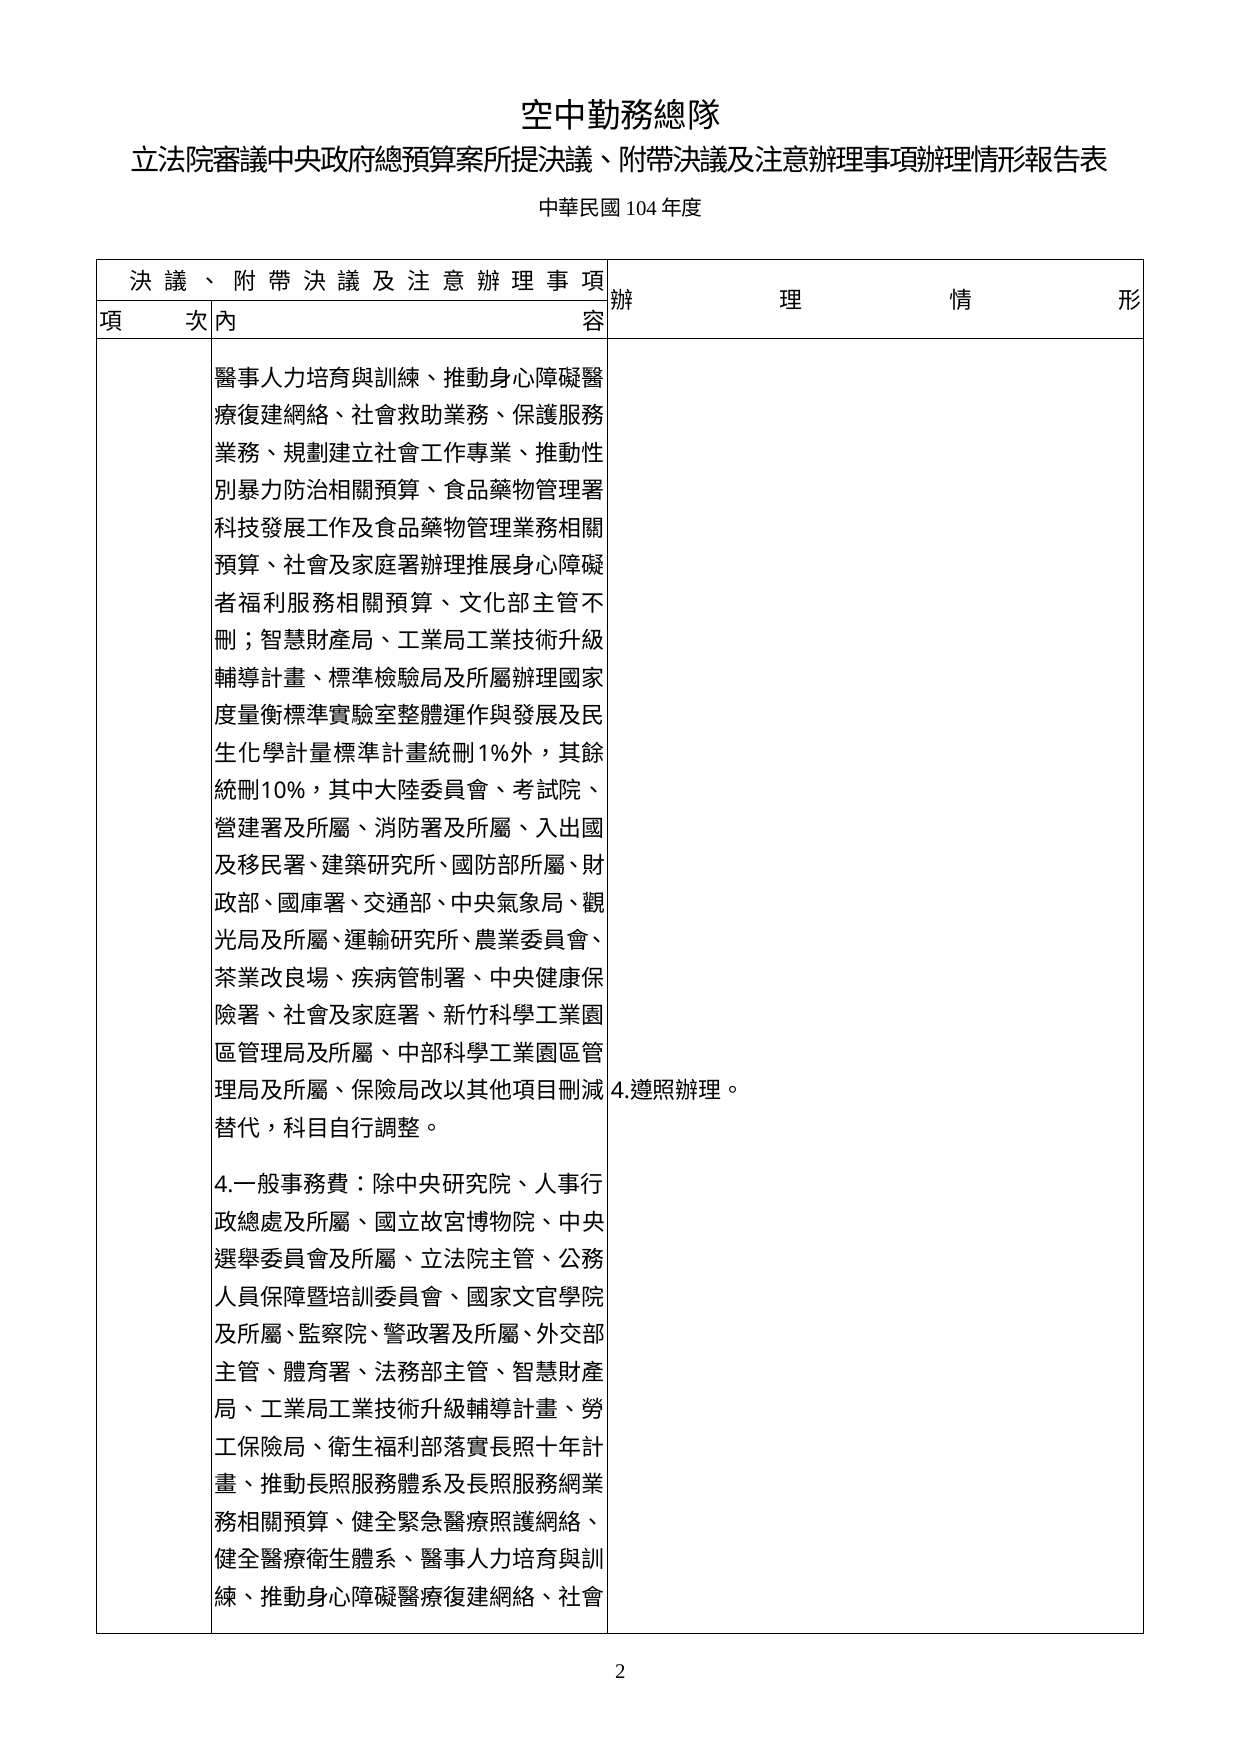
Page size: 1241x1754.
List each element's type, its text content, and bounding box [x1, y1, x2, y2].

table_cell 項次 [97, 301, 211, 338]
table_cell 非本總隊主管業務。 1.遵照辦理。 2.遵照辦理。 3.本總隊未編列是項經費。 4.遵照辦理。 5.本總隊未編列軍事裝備設施養護費，餘遵照辦理。 6.遵照辦理。 7.遵照辦理。 8.遵照辦理。 9.遵照辦理。 10.本總隊未編列是項經費。 11.本總隊未編列是項經費。 12.遵照辦理。 13.非本總隊主管業務。 遵照辦理。 非本總隊主管業務。。 非本總隊主管業務。 本總隊無捐助之財團法人。 非本總隊主管業務。 遵照辦理。 1.非本總隊主管業務。 2.非本總隊主管業務。 3.遵照辦理。 4.遵照辦理。 遵照辦理。 非本總隊主管業務。 遵照辦理。 非本總隊主管業務。 遵照辦理。 非本總隊主管業務。 非本總隊主管業務。 遵照辦理。 非本總隊主管業務。 本總隊業於104年6月3日立法院第8屆第7會期內政委員會第25次全體委員會提出專案報告，並獲決議「准予動支」。 本總隊業於104年6月3日立法院第8屆第7會期內政委員會第25次全體委員會提出專案報告，並獲決議「准予動支」。 本總隊業於104年6月3日立法院第8屆第7會期內政委員會第25次全體委員會提出專案報告，並獲決議「准予動支」。 本總隊業於104年6月3日立法院第8屆第7會期內政委員會第25次全體委員會提出專案報告，並獲決議「准予動支」。 本總隊業於104年6月3日立法院第8屆第7會期內政委員會第25次全體委員會提出專案報告，並獲決議「准予動支」。 104年5月26日由行政院張副院長主持之104年度直轄市、縣(市)首長災害防救交流分享座談會時，內政部已明確表示「金門縣之主要需求應為近海海域救援及緊急病患轉診，黑鷹直升機是針對2000公尺以上高山及遠洋海域救援，近海救援以行政院海岸巡防署較有效率，目前重大傷病患夜間後送由本部空勤總隊支援，但整體後送資源應由當地政府與衛生福利部進一步協調使之完善」，並經張副院長裁示： (1)根據內政部說明，空勤總隊黑鷹直升機不適合金門環境，近海案件主要請本院海岸巡防署救援。 (2)金門在地醫療可透過醫學中心支援強化，請衛生福利部儘速完成委託民間直升機辦理空中轉診，以利後送所需，本案請衛生福利部將辦理進度送本院災害防救辦公室知悉。 綜上述，本總隊對各離島縣市將不予進駐直升機。 [608, 339, 1143, 1633]
table_cell 一、 (一) (二) (三) (四) (五) (六) (七) (八) (九) (十) (十一) (十二) (十三) (十四) (十五) (十六) (十七) (十八) 二、 (一) (二) (三) (四) (五) (六) [97, 339, 211, 1633]
table_cell 內容 [212, 301, 607, 338]
table_header 辦理情形 [608, 260, 1143, 338]
table_cell 通案決議部分： 103年度中央政府總預算釋股收入380 億元不予保留。104年度中央政府總預算釋股收入380億元如下表，倘財政狀況良好，原則不予出售；釋股對象以政府四大基金為限，釋股費用併同調整。 104年度中央政府總預算案針對各機關及所屬統刪項目如下： 1.油料：統刪30%；另隨同減列交通部辦理離島載客船舶油價補貼0.07億元、公路總局辦理公共運輸油價補貼1.05億元。 2.大陸地區旅費：統刪10%。 3.委辦費：除人事行政總處、公務人力發展中心、中央選舉委員會及所屬、公務人員保障暨培訓委員會、警政署及所屬、外交部主管、教育部主管、法務部主管、勞工保險局、職業安全衛生署危險性機械及設備檢查與管理、動植物防疫檢疫局及所屬屠宰衛生檢查、畜禽藥物殘留檢測及檢疫偵測犬業務、衛生福利部落實長照十年計畫、推動長照服務體系及長照服務網業務相關預算、健全緊急醫療照護網絡、健全醫療衛生體系、醫事人力培育與訓練、推動身心障礙醫療復建網絡、社會救助業務、保護服務業務、規劃建立社會工作專業、推動性別暴力防治相關預算、食品藥物管理署科技發展工作及食品藥物管理業務相關預算、社會及家庭署辦理推展身心障礙者福利服務相關預算、文化部主管不刪；智慧財產局、工業局工業技術升級輔導計畫、標準檢驗局及所屬辦理國家度量衡標準實驗室整體運作與發展及民生化學計量標準計畫統刪1%外，其餘統刪10%，其中大陸委員會、考試院、營建署及所屬、消防署及所屬、入出國及移民署、建築研究所、國防部所屬、財政部、國庫署、交通部、中央氣象局、觀光局及所屬、運輸研究所、農業委員會、茶業改良場、疾病管制署、中央健康保險署、社會及家庭署、新竹科學工業園區管理局及所屬、中部科學工業園區管理局及所屬、保險局改以其他項目刪減替代，科目自行調整。 4.一般事務費：除中央研究院、人事行政總處及所屬、國立故宮博物院、中央選舉委員會及所屬、立法院主管、公務人員保障暨培訓委員會、國家文官學院及所屬、監察院、警政署及所屬、外交部主管、體育署、法務部主管、智慧財產局、工業局工業技術升級輔導計畫、勞工保險局、衛生福利部落實長照十年計畫、推動長照服務體系及長照服務網業務相關預算、健全緊急醫療照護網絡、健全醫療衛生體系、醫事人力培育與訓練、推動身心障礙醫療復建網絡、社會救助業務、保護服務業務、規劃建立社會工作專業、推動性別暴力防治相關預算、食品藥物管理署科技發展工作及食品藥物管理業務相關預算、中央健康保險署、社會及家庭署辦理推展身心障礙者福利服務相關預算、國軍退除役官兵輔導委員會聘用照顧服務員及護理人員相關預算不刪外，其餘統刪5%，其中總統府、國家發展委員會、國家通訊傳播委員會、公務人員退休撫卹基金監理委員會、營建署及所屬、消防署及所屬、空中勤務總隊、國防部所屬、賦稅署、臺北國稅局、高雄國稅局、北區國稅局及所屬、中區國稅局及所屬、南區國稅局及所屬、關務署及所屬、財政資訊中心、教育部、國家圖書館、國立公共資訊圖書館、國立教育廣播電臺、國立海洋科技博物館、中小企業處、交通部、民用航空局、中央氣象局、觀光局及所屬、運輸研究所、原子能委員會、放射性物料管理局、核能研究所、水土保持局、農業試驗所、林業試驗所、種苗改良繁殖場、桃園區農業改良場、花蓮區農業改良場、衛生福利部、社會及家庭署、環境檢驗所、環境保護人員訓練所、海岸巡防署主管、新竹科學工業園區管理局及所屬、證券期貨局改以其他項目刪減替代，科目自行調整。 5.軍事裝備設施、房屋建築、車輛及辦公器具、設施及機械設備養護費：除人事行政總處及所屬、國立故宮博物院、中央選舉委員會及所屬、立法院主管、公務人員保障暨培訓委員會、國家文官學院及所、監察院、警政署及所屬、中央警察大學設施及機械設備養護費、外交部駐外機構業務計畫、體育署、法務部主管、衛生福利部落實長照十年計、推動長照服務體系及長照服務網業務相關預算、保護服務業務相關預算、食品藥物管理署科技發展工作及食品藥物管理業務相關預算、海洋巡防總局艦艇歲修及機械儀器養護費不，其餘統刪5%，其中國家安全會議、國史館臺灣文獻、中央研究院、行政院、主計總處、國家發展委員會、考試院、公務人員退休撫卹基金監理委員會、內政部、營建署及所屬、消防署及所屬、入出國及移民署、國防部所屬、財政部、國庫署、賦稅署、臺北國稅局、高雄國稅局、北區國稅局及所屬、中區國稅局及所屬、南區國稅局及所屬、關務署及所屬、財政資訊中心、國家圖書館、國立公共資訊圖書、國立教育廣播電臺、國立海洋科技博、交通部、民用航空局、中央氣象局、觀光局及所屬、運輸研究所、公路總局及所、原子能委員會、放射性物料管理局、農業委員會、水土保持局、林業試驗所、特有生物研究保育中心、漁業署及所、衛生福利部、疾病管制署、中央健康保險署、環境保護署、環境檢驗所、環境保護人員訓練所、海岸巡防署主管、新竹科學工業園區管理局及所屬改以其他項目刪減替，科目自行調整。 6.國內旅費：除中央研究院、人事行政總處及所屬、國立故宮博物院、中央選舉委員會及所屬、公務人員保障暨培訓委員會、國家文官學院及所屬、監察院主管、警政署及所屬、體育署、法務部主管、工業局工業技術升級輔導計畫、衛生福利部落實長照十年計畫、推動長照服務體系及長照服務網業務相關預算、健全緊急醫療照護網絡、健全醫療衛生體系、醫事人力培育與訓練、推動身心障礙醫療復建網絡、社會救助業務、保護服務業務、規劃建立社會工作專業相關預算、食品藥物管理署科技發展工作及食品藥物管理業務相關預算、社會及家庭署辦理推展身心障礙者福利服務相關預算不刪外，其餘統刪5%，其中國史館臺灣文獻館、主計總處、國家發展委員會、考試院、內政部、營建署及所屬、消防署及所屬、役政署、入出 國及移民署、空中勤務總隊、國防部所屬、賦稅署、臺北國稅局、高雄國稅局、北區國稅局及所屬、中區國稅局及所屬、南區國稅局及所屬、關務署及所屬、財政資訊中心、國家圖書館、國立公共資訊圖書館、國立教育廣播電臺、國立海洋科技博物館、交通部、中央氣象局、觀光局及所屬、運輸研究所、公路總局及所屬、原子能委員會、放射性物料管理局、農業委員會、水土保持局、衛生福利部、疾病管制署、社會及家庭署、環境保護署、環境檢驗所、環境保護人員訓練所、新竹科學工業園區管理局及所屬、檢查局、臺灣省政府改以其他項目刪減替代，科目自行調整。 7.國外旅費：除中央研究院、人事行政總處及所屬、國立故宮博物院、中央選舉委員會及所屬、立法院主管委員國會交流事務費、公務人員保障暨培訓委員會、國家文官學院及所屬、監察院、警政署及所屬、中央警察大學、外交部主管、體育署、法務部主管、衛生福利部落實長照十年計畫、推動長照服務體系及長照服務網業務相關預算、推動身心障礙醫療復建網絡、保護服務業務相關預算、食品藥物管理署科技發展工作及食品藥物管理業務相關預算、社會及家庭署辦理推展身心障礙者福利服務相關預算、文化部主管不刪外，其餘統刪 5%，其中行政院、主計總處、國家發展委員會、檔案管理局、飛航安全調查委員會、客家委員會及所屬、考試院、銓敘部、公務人員退休撫卹基金監理委員會、公務人員退休撫卹基金管理委員會、審計部、內政部、營建署及所屬、消防署及所屬、役政署、入出國及移民署、建築研究所、空中勤務總隊、國防部所屬、財政部、國庫署、賦稅署、臺北國稅局、高雄國稅局、北區國稅局及所屬、中區國稅局及所屬、南區國稅局及所屬、財政資訊中心、教育部、國民及學前教育署、青年發展署、國家圖書館、國立公共資訊圖書館、國立教育廣播電臺、國家教育研究院、國立海洋科技博物館、工業局、標準檢驗局及所屬、智慧財產局、水利署及所屬、中央地質調查所、交通部、民用航空局、中央氣象局、觀光局及所屬、運輸研究所、公路總局及所屬、勞工保險局、勞動力發展署及所屬、職業安全衛生署、勞動及職業安全衛生研究所、僑務委員會、原子能委員會、輻射偵測中心、放射性物料管理局、核能研究所、農業委員會、林務局、水土保持局、農業試驗所、林業試驗所、水產試驗所、畜產試驗所、家畜衛生試驗所、特有生物研究保育中心、種苗改良繁殖場、高雄區農業改良場、漁業署及所屬、動植物防疫檢疫局及所屬、農糧署及所屬、衛生福利部、疾病管制署、中央健康保險署、社會及家庭署、環境檢驗所、環境保護人員訓練所、新竹科學工業園區管理局及所屬、中部科學工業園區管理局及所屬、南部科學工業園區管理局及所屬、檢查局、臺灣省政府、臺灣省諮議會、福建省政府改以其他項目刪減替代，科目自行調整。 8.出國教育訓練費：除中央研究院、人事行政總處及所屬、中央選舉委員會及所屬、公務人員保障暨培訓委員會、國家文官學院及所屬、警政署及所屬、外交部駐外機構業務計畫、法務部主管、食品藥物管理署科技發展工作及食品藥物管理業務相關預算、文化部主管不刪外，其餘統刪5%，其中主計總處、國家發展委員會、公平交易委員會、飛航安全調查委員會、消防署及所屬、空中勤務總隊、國防部所屬、財政部、關務署及所屬、交通部、中央氣象局、原子能委員會、核能研究所、農業委員會、農業試驗所、水產試驗所、畜產試驗所、家畜衛生試驗所、特有生物研究保育中心、種苗改良繁殖場、臺中區農業改良場、臺南區農業改良場、高雄區農業改良場、花蓮區農業改良場、衛生福利部、疾病管制署、環境保護署、檢查局改以其他項目刪減替代，科目自行調整。 9.設備及投資：除資產作價投資、中央研究院、人事行政總處及所屬、中央選舉委員會及所屬、立法院主管、公務人員保障暨培訓委員會基本行政維持、國家文官學院及所屬、監察院、審計部、警政署及所屬、中央警察大學房屋建築及設備費、外交部駐外機構業務計畫、購置駐外機構館舍計畫與汰換駐外機構公務車預算、法務部主管、勞工保險局、動植物防疫檢疫局高雄分局檢疫行政大樓興建工程、衛生福利部健全緊急醫療照護網絡、健全醫療衛生體系、醫事人力培育與訓練、社會救助業務、保護服務業務相關預算、食品藥物管理署科技發展工作及食品藥物管理業務相關預算、中央健康保險署、社會及家庭署辦理推展身心障礙者福利服務相關預算、海岸巡防署臺北港海巡基地、海洋巡防總局艦艇大修經費及強化海巡編裝發展方案不刪；科技部增撥國家科學技術發展基金統刪1%；文化部主管統刪3%；國立故宮博物院故宮南部院區籌建計畫統刪4%；教育部主管統刪7%外，其餘統刪 8%，其中司法院、最高法院、最高行政法院、臺北高等行政法院、臺中高等行政法院、高雄高等行政法院、公務員懲戒委員會、法官學院、智慧財產法院、臺灣高等法院、臺灣高等法院臺中分院、臺灣高等法院臺南分院、臺灣高等法院高雄分院、臺灣高等法院花蓮分院、臺灣臺北地方法院、臺灣士林地方法院、臺灣新北地方法院、臺灣桃園地方法院、臺灣新竹地方法院、臺灣苗栗地方法院、臺灣臺中地方法院、臺灣南投地方法院、臺灣雲林地方法院、臺灣嘉義地方法院、臺灣高雄地方法院、臺灣屏東地方法院、臺灣臺東地方法院、臺灣花蓮地方法院、臺灣宜蘭地方法院、臺灣基隆地方法院、臺灣澎湖地方法院、臺灣高雄少年及家事法院、福建高等法院金門分院、福建金門地方法院、福建連江地方法院、考試院、公務人員退休撫卹基金監理委員會、內政部、役政署、國防部、財政部、賦稅署、臺北國稅局、高雄國稅局、北區國稅局及所屬、中區國稅局及所屬、南區國稅局及所屬、國有財產署及所屬、教育部、國民及學前教育署、國家圖書館、國立公共資訊圖書館、國立教育廣播電臺、國立海洋科技博物館、中央氣象局、觀光局及所屬、運輸研究所、公路總局及所屬、蒙藏委員會、農業委員會、家畜衛生試驗所、環境保護署、環境保護人員訓練所、海洋巡防總局、海岸巡防總局及所屬、金融監督管理委員會、銀行局、證券期貨局改以其他項目刪減替代，科目自行調整。 10.對國內團體之捐助與政府機關間之補助：除法律義務支出、中央研究院、警政署及所屬、外交部、教育部主管、法務部主管、勞工保險局、漁業署捐助各級漁會辦理臺灣地區各漁業通訊電臺營運輔導、衛生福利部捐助財團法人國家衛生研究院發展計畫、落實長照十年計畫、推動長照服務體系及長照服務網業務相關預算、社會救助業務、保護服務業務、健全緊急醫療照護網絡、健全醫療衛生體系、醫事人力培育與訓練、食品藥物管理署科技發展工作及食品藥物管理業務相關預算、中央健康保險署、社會及家庭署辦理長期照顧十年計畫及建置長期照顧服務體系暨推展身心障礙者福利服務相關預算、文化部主管、科技部對國家災害防救科技中心、財團法人國家實驗研究院與國家同步輻射研究中心之捐助不刪；經濟部科技預算、智慧財產局、工業局工業技術升級輔導計畫統刪1%外，其餘統刪5%，其中客家委員會及所屬、內政部、營建署及所屬、國防部所屬、交通部、觀光局及所屬、公路總局及所屬、核能研究所、桃園區農業改良場、動植物防疫檢疫局及所屬、環境保護署、新竹科學工業園區管理局及所屬改以其他項目刪減替代，科目自行調整。 11.對地方政府之補助：除法律義務支出、一般性補助款、教育部主管、法務部主管、衛生福利部落實長照十年計畫、推動長照服務體系及長照服務網業務相關預算、社會救助業務、健全緊急醫療照護網絡、食品藥物管理署科技發展工作及食品藥物管理業務相關預算、中央健康保險署、社會及家庭署辦理長期照顧十年計畫及建置長期照顧服務體系暨推展身心障礙者福利服務相關預算、文化部主管不刪外，其餘統刪5%，其中役政署、觀光局及所屬、動植物防疫檢疫局及所屬、衛生福利部改以其他項目刪減替代，科目自行調整。 12.人事費：除退休退職給付、人事行政總處退休公教人員年終慰問金調整準備、國立故宮博物院、中央選舉委員會及所屬、立法院主管（不含委員問政油料補助費）、公務人員保障暨培訓委員會、國家文官學院及所屬、監察院主管、警政署及所屬、外交部主管、體育署、法務部主管不刪；立法院主管委員問政油料補助費統刪30%外，其餘統刪1%，其中中央研究院、主計總處、公務人力發展中心、地方行政研習中心、檔案管理局、飛航安全調查委員會、公共工程委員會、司法院、最高法院、最高行政法院、臺北高等行政法院、臺中高等行政法院、高雄高等行政法院、公務員懲戒委員會、法官學院、智慧財產法院、臺灣高等法院、臺灣高等法院臺中分院、臺灣高等法院臺南分院、臺灣高等法院高雄分院、臺灣高等法院花蓮分院、臺灣臺北地方法院、臺灣士林地方法院、臺灣新北地方法院、臺灣桃園地方法院、臺灣新竹地方法院、臺灣苗栗地方法院、臺灣臺中地方法院、臺灣南投地方法院、臺灣彰化地方法院、臺灣雲林地方法院、臺灣嘉義地方法院、臺灣臺南地方法院、臺灣高雄地方法院、臺灣屏東地方法院、臺灣臺東地方法院、臺灣花蓮地方法院、臺灣宜蘭地方法院、臺灣基隆地方法院、臺灣澎湖地方法院、臺灣高雄少年及家事法院、福建高等法院金門分院、福建金門地方法院、福建連江地方法院、考試院、考選部、消防署及所屬、役政署、入出國及移民署、建築研究所、空中勤務總隊、國防部所屬、國庫署、臺北國稅局、高雄國稅局、北區國稅局及所屬、中區國稅局及所屬、南區國稅局及所屬、國有財產署及所屬、國家圖書館、國立公共資訊圖書館、國立教育廣播電臺、國立海洋科技博物館、水利署及所屬、中央地質調查所、交通部、民用航空局、中央氣象局、觀光局及所屬、運輸研究所、公路總局及所屬、勞動及職業安全衛生研究所、林務局、水土保持局、畜產試驗所、家畜衛生試驗所、茶業改良場、種苗改良繁殖場、桃園區農業改良場、臺南區農業改良場、環境保護署、環境檢驗所、環境保護人員訓練所、海岸巡防署主管、證券期貨局改以其他項目刪減替代，科目自行調整。 13.國庫署「國債付息」減列2億元。 近來國際原油價格持續重挫，國內汽、柴油價格亦不斷下跌；日前中油再度宣布自2015年1月12日起調降各式汽、柴油價格，其中95無鉛調降為每公升24.6 元，較編製104年度中央政府總預算案時按每公升35.1元編列，已有大幅差距；爰予減列104年度中央政府各機關油料費30%；另年度預算執行中，若遇油價大幅波動，則在油料用量之共同標準範圍內，各機關應依以下原則辦理，主計總處並應追蹤控管執行情形： 1.油價下跌時，按實際油價覈實列支，結餘部分並不得移為他用。 2.油價大幅上漲，致所須經費不足時，得以各機關第一預備金支應；若嚴重不敷，得申請動支第二預備金。 針對104年度中央政府總預算中有關「自由經濟示範區」相關預算共計編列75億 9,945萬5,000元，包括：國家發展委員會編列1,670萬元、經濟部智慧財產局編列20萬元、行政院農業委員會編列3億 8,573萬元、衛生福利部編列1億4,600 萬元、經濟特別收入基金1,000萬元、桃園國際機場股份有限公司6,400萬元、臺灣港務股份有限公司34億3,715萬 1,000元、航港建設基金35億3,477萬 4,000元、農業特別收入基金490萬元。 經查，「自由經濟示範區規劃方案」於 102年8月啟動第1階段推動計畫，自貿港區為自由經濟示範區第1階段之核心，惟推動效益卻未如預期，無法彌補我國港埠整體進出口貨物流失量，且入駐港區事業數及進用員工人數未見成長，此外，再以我國自由貿易港區歷年來入駐港區事業家數及進用員工人數觀之，推行自由貿易示範區計畫後，入駐港區事業數及進用員工人數亦未見明顯成長；另示範區104年度關鍵績效指標考核面向不足，且跨機關間衡量標準不一，有欠妥適。 另，有鑑於「自由經濟示範區規劃方案」尚未三讀通過，各部會即逕自編列該預算執行計畫，實有未當。事實上，就政府不斷宣傳國際的案例：韓國仁川自經區言之，現已證明也將面臨推動困難之困境，事實上，由於外國人移住率過低、招商不易、無法吸引國外資金流入，以及對本國企業限制過多等因素，近年來韓國各界對仁川自經區的發展狀況，出現了諸多的批判。 而面對中國上海自貿區實施一年來發現，其光環不但嚴重消退，實施成效更是完全不如預期，但台灣卻為了企圖與中國對接，不斷以此推銷台灣自經區的設立優勢，用錯誤的觀念及手段，實難以帶動台灣經濟升級，更無法為台灣悶經濟注入新的成長動力，且因示範區特別條例尚未審議通過。準此，除交通部自由港區等海空港建設、國家發展委員會、經濟部、衛生福利部及行政院農業委員會等既有不涉及落實自由經濟示範區特別條例相關預算得編列執行外，其餘不得編列。 鑑於多數財團法人收入來源主要依賴政府之補助與委辦收入，或以行使公權力特定政策任務為設置目的，且各該薪資待遇均已相當優渥。因此，相關福利經費之支用更應撙節，避免造成外界觀感不佳，或有浪費政府資源之嫌。 爰自104年度起，各財團法人除應比照公務人員取消交通補助費外，亦不得再發放高層主管之房屋津貼。 根據審計部102年度中央政府總決算審核報告指出，政府捐助之財團法人總計 152個，基金總額高達2,423億8,298萬餘元。然諸多財團法人財源自籌能力不足，高度仰賴政府財源挹注；依決算審核結果，152個財團法人102年度營收來自政府捐補助（不含捐助基金）或委辦之金額高達近470億元，超過年度整體收入之50%。其中有60家政府捐補助及委辦經費占其年度收入比例逾50%，當中有 42家超過70%，逾90%者亦不在少數。 事實上，許多財團法人或已達成設置任務，或因時空環境變遷致設立目的已不復存在，或功能重疊，或已不具實質效益……，本院審查102年度中央政府總預算案時決議：「……要求各該主管機關於6個月內針對所捐助財團法人之設置目的、工作計畫、經費運用、財務狀況、營運績效等，以及任務已達成、設立目的已不復存在或已無營運實益等之財團法人，應向立法院提出評估報告及退場計畫。」，惟迄今僅見公設財團法人不斷設置，卻未見有退場或整併者；長此以往，不僅浪費行政資源，更將形成政府財政負擔。 爰此，104年度中央政府各機關（含營業及非營業基金）應就所主管財團法人設置任務已達成、或設立目的已不復存在、或已無營運實益、或績效不彰、或性質或業務相近者，提出具體之退場或整併計畫及時程，並向立法院各該委員會報告。 公教人員保險法中訂有「眷屬喪葬津貼（最高3個月薪俸額）」，而全國軍公教員工待遇支給要點中，亦列有眷屬死亡之「喪葬補助（最高5個月薪俸額）」之生活津貼，惟該「生活津貼」之規定，並未有法源依據。 公教人員保險既已有眷屬喪葬給付，實已不須再另行由政府預算編列所謂「喪葬補助」，且補助標準還過於保險給付。其他社會保險，如「勞工保險」，亦係將眷屬死亡之喪葬津貼列入保險給付項目，而未有其他政府補助。基於該「喪葬補助」生活津貼係無償性之補助，與保險給付係立基於「保費」之交付而生之補償不同，不應以「月俸」作為補助標準，況月俸愈高者，反而獲得政府愈多之補助，亦有違常理；現行軍公教人員喪葬補助以事實發生當月之薪俸額做為補助基準尚有斟酌空間，建請行政院於6個月內檢討研議其合理性。 根據行政院主計總處訂定之「用途別預算科目分類定義及計列標準表」第一點規定「各機關應詳實按照所管費用性質，就用途別預算科目定義範圍，確定各項費用應歸屬之科目」。惟查部分機關或對定義範圍未盡清楚，或有明知卻仍未照規定歸類之蓄意，例如，明知須列為委辦費，卻以委辦費每年均會被立法院統刪為由，將相關經費改列為「一般事務費」；或明知實際用途為補助，須於預算書中表列，並於機關網站上揭露，卻以「分攤」經費為由改列為「一般事務費」，逃避監督。爰要求行政院應通令各機關單位確實依照所訂標準編製預算，主計單位並應盡預算編審之責，確實審核；日後經查出有未依規定編製預算者，機關單位首長、相關人員應予懲處。 由於各界對於政府部門帶頭使用派遣人力多所撻伐，行政院於99年即鼓勵行政部門辦理勞務採購時，應優先評估以勞務承攬方式辦理；但從行政院各部會及所屬進用之承攬人力的工作內容觀之，多數工作要派機構仍須直接行使指揮監督權，而各部會卻為配合行政院降低派遣勞工人數之要求，特意忽略派遣與承攬之差別，導致派遣人力人數雖然降低，但勞務承攬卻不斷增加之怪象。 經查，依民法規定：承攬謂當事人約定，一方為他方完成一定之工作，他方俟工作完成，給付報酬之契約，在承攬業者依承攬契約而指派所屬勞工（擔任履行輔助人）至定作人處提供勞務之場合；勞動承攬外觀上似乎與勞動派遣相近，但二者間主要差異在於：承攬業者並未將指揮監督權讓與定作人，而勞動派遣部分，要派機構則可直接指揮監督使用派遣勞工。 勞動部為勞政最高主管機關，未明確定義派遣及承攬造成各界多有誤解，已屬失職；而行政院對勞務承攬不斷增加之怪象，非但視而不見，且昧於事實，放任各部會將應運用勞動派遣人力之事項，任意以勞動勞務承攬為之，尤屬不該。 爰要求行政院應： 1.責成勞動部明確定義勞動派遣與勞務承攬，並提出相關檢討報告及改善計畫與具體實施期程。 2.責成勞動部會同人事行政總處，訂定「行政院運用勞動派遣及勞務承攬之 應行注意事項」。 3.於104年度起逐步要求各部會通盤檢討勞務採購時勞動派遣及勞務承攬人力運用之需求。 4.依勞動部之定義，於105年度起中央政府總預算書內明列勞動派遣及勞務承攬人力實際運用情況。 依據職業安全衛生法第6條第1項第14 款明文規定，雇主應針對防止為採取充足通風、採光、照明、保溫或防濕等引起之危害，提供勞工必要的安全衛生設備及措施。同法第26條亦規定，事業單位以其事業之全部或一部分交付承攬時，應於事先告知該承攬人有關事業工作環境、危害因素既本法及有關安全衛生規定應採取之措施。 查承攬立法院院區清潔廠商第一社會福利基金會卻只提供員工短袖制服，即便寒流低溫特報，員工在戶外低氣溫環境工作只能自行添加薄長袖衣物 於短袖衣服內，與其他在院區內行走身著保暖外套其他人員相較保暖性不足。顯然，立法院與基金會要求員工於低氣溫戶外工作，基金會未提供任何禦寒保護措施，立法院也未善盡告知督促之責任。 次查政採購網統計資訊，第一社會福利基金會亦承攬多家公家機關清潔勞務採購案，包含監察院、科技部、高速公路局北區工程處、衛生福利部國民健康署等等中央政府機關單位。 為避免基層勞工因工作遭逢職業傷病，政府機關應依職業安全衛生法，善盡事業單位督促承攬商符合相關法令之責任，爰要求各政府機關應優先督促清潔勞務承攬商針對戶外工作之員工提供防風保暖之制服。 行政院消費者保護委員會自101年被前行政院長江宜樺降級為行政院消費者保護處後，功能不彰，未能確實保護消費者，在歷次食安風暴中，也未能發揮領頭羊角色保護消費者權益、提出團體訴訟，顯見當初行政院組改決策之不當。尤其現行產業類別多元、消費項目與爭議更是日新月異，消費者保護法裡的定型化契約範本早已不符時代所需，許多民眾根本不知道消費者保護法能申訴及調解消費爭議，遠不如媒體的爆料專線。爰要求行政院應強化消費者保護處職能，並與食安辦公室定期溝通協調，定期就特定產品稽查，以維護消費者權益。 行政院各部會每年皆編列龐大數額之捐、補助費，有的部會之捐、補助費幾乎占其整體預算九成。其中有為數不少的捐、補助費，係對團體及私人補助，惟如此龐大金額之預算，許多部會及所屬卻未於官方網站設有專區，致民眾及團體無法簡便查詢到所需之申請捐、補助費規定，而經常錯失申請時機，甚或因不知有相關捐、補助費，致使本身權益受損。為便利人民共享及公平利用政府資訊，保障民眾知的權利，爰要求行政院及所屬應要求各部會應將「申請捐、補助費用之相關辦法」列入網頁「政府資訊公開」專區內，以利民眾查閱。 行政院於93年為建立公報制度，統一刊載行政院及所屬各機關涉及人民權益之法令等重要事項，以達政府資訊主動公開及保障人民權益之目的，特發行「行政院公報」，並建置「行政院公報資訊網」。惟查該網站部分法規命令、行政規則等修正發布之資訊，並未檢附條文總說明及對照表，人民難以得知政府機關修正之理由與必要性。爰要求行政院公報未來刊載法規，應一併檢附條文總說明及對照表，以便利人民共享及公平利用政府資訊，保障人民知的權利，增進人民對公共事務之瞭解、信賴及監督，並促進民主參與。 為避免濫用政府預算播送形象廣告違反行政中立原則並影響選舉公平，總統副總統任期屆滿前一年內，政府政令宣導廣告應限於社會治安維護、交通秩序疏導、災害防救、傳染病防治、環境保護、節約能源或新法令及政策實施等之宣導廣告，不得播送其他政治性宣導廣告。 鑑於原住民族及離島等地區因地理環境特殊，受限於交通不便，醫療資源及健康照護服務相較台灣本島，普遍有不充足與不完善之情形。為使該等地區民眾獲得平等之完善醫療與照顧，104年度中央政府總預算案中有關「原住民族及離島地區醫療、照護、保健相關服務所需及資源建置之相關預算」，請行政院責成主計總處及相關機關覈實配賦額度。 有鑑於臺大醫院兒童醫院已於103年8 月1日正式開幕，肩負國家社會大眾之深刻期望，基於兒童是國家未來的重要棟樑，其健康代表著國家未來的競爭力，惟面對少子化問題日益嚴重的台灣，兒童健康問題卻仍未受到政府高度重視。基此，為落實臺大醫院兒童醫院提供國家級兒童醫療服務、研究及教學之任務，特建請教育部與衛生福利部自104 年度起，應於業務計畫中，匡列預算納入兒童醫學相關研究主題（例如：一般兒科教學研究、兒童急診教學研究、兒童不當對待（虐待）教學研究、兒童健康褔祉指標教學研究、兒童社區醫學教學研究、青少年醫學教學研究……等等相關研究），並提撥一定比例預算、專款專用做為兒童醫院之臨床教學研究用途，以培養我國兒童醫療與保健人才、照顧轉診難症兒童，及增進我國兒童健康及福祉，並提高我國兒童醫療照顧水準，落實臺大醫院兒童醫院捍衛國家兒童健康之使命。 中華民國104年度中央政府總預算案，有關公務部分各單位預算之審查，歲入、歲出之各款、項、目涉及附屬單位預算營業及非營業部分（如營業盈餘或作業賸餘繳庫等項目），審查報告本應予「暫照列，俟附屬單位預算審議確定，再行調整。」惟倘委員會在審查時，已就該部分預算作成實質上之增刪調整或相關決議，審查總報告仍應尊重委員會審查結果，並予照列。 台灣糖業股份有限公司、台灣中油股份有限公司、台灣電力股份有限公司、台灣自來水股份有限公司四家公司100年度經營績效獎金適用 96 年修正之「經濟部所屬事業經營績效獎金實施要點」辦理。 分組審查決議部分 空中勤務總隊 空中勤務總隊104年度單位預算第2目「空中勤務業務」項下「航務、機務及飛安」中「辦理黑鷹直升機種子人員訓練暨初次航材籌補計畫（六年中程計畫─103至108年，總經費66億7,200萬元）」編列10億0,720萬元，凍結1億元，俟空中勤務總隊重新評估救災直升機建置改善方案，向立法院內政委員會提出專案報告經同意後，始得動支。 空中勤務總隊104年度單位預算第2目「空中勤務業務」項下「航務、機務及飛安」中「辦理飛機維護5年中程計畫（五年中程計畫─104至108年，總經費64億 5,884萬元）」編列10億6,897萬1,000 元，凍結1億元，俟空中勤務總隊提供人員完備訓練及精進維保措施等規劃，向立法院內政委員會提出專案檢討報告經同意後，始得動支。 空中勤務總隊104年度單位預算第2目「空中勤務業務」項下「航務、機務及飛安」中「參加會議、會勘直升機起降場、督導勤務演訓等」編列347萬5,000元，凍結100萬元，俟空中勤務總隊及海岸巡防署在安全無虞之下共同完成直升機及巡防艦組合訓練，向立法院內政委員會提出專案報告經同意後，始得動支。 空中勤務總隊104年度單位預算第2目「空中勤務業務」項下「航務、機務及飛安」編列辦理「黑鷹直升機種子人員訓練暨初次航材籌補六年中程計畫」第 2年所需經費10億0,720萬元，經查，104 年度實際編列經費已與原始規劃不符（詳如表一），顯見計畫業已有所變更，卻未在預算書說明實屬不當，又空中勤務總隊針對「美方行政管理費及服務」單年度所編列經費，更已經超過美國發價書所提概算，應一併說明。爰此，凍結五分之一，俟空中勤務總隊就是項計畫變動及執行情形，向立法院內政委員會進行專案報告後，始得動支。 表一：「黑鷹直升機種子人員訓練暨初次航材籌補六年中程計畫」104年度預算編列情形 空中勤務總隊104年度單位預算第2目「空中勤務業務」項下「航務、機務及飛安」編列辦理「飛機維護5年中程計畫」第1年所需經費10億6,897萬1,000元，經查，103年度列公務航空器養護費計4億 6,145萬2,000元，截至103年6月飛機妥善率達71.26%。但是項計畫所編列養護費用10億6,897萬1,000元（含維保所需油料費用1,200萬元），其中計有 BE-200、BE-350以及AS-365三種機型共計12架所編列公務航空器養護費，較 103年度高出2.6倍至4.5倍（詳如表一），而所擬達到飛機妥善率僅達65%，並不符合經濟效益。又，空中勤務總隊新購UH-60M（黑鷹直升機）計有四架於 104年7月交機，即編列每單架養護費 4,450萬元，其理由為何亦應一併說明。爰此，凍結五分之一，俟空中勤務總隊就是項計畫內容向立法院內政委員會提出報告後，始得動支。 表一：空中勤務總隊公務航空器養護費比較表 未來國防部將調撥部分黑鷹直升機予空務總隊使用，為節省離島地區緊急醫療與災難救助之效率，內政部與空中勤務總隊應積極研議，於澎湖地區設置專責救援直升機，以節省寶貴救援時間。 [212, 339, 607, 1633]
table_header 決議、附帶決議及注意辦理事項 [97, 260, 607, 299]
